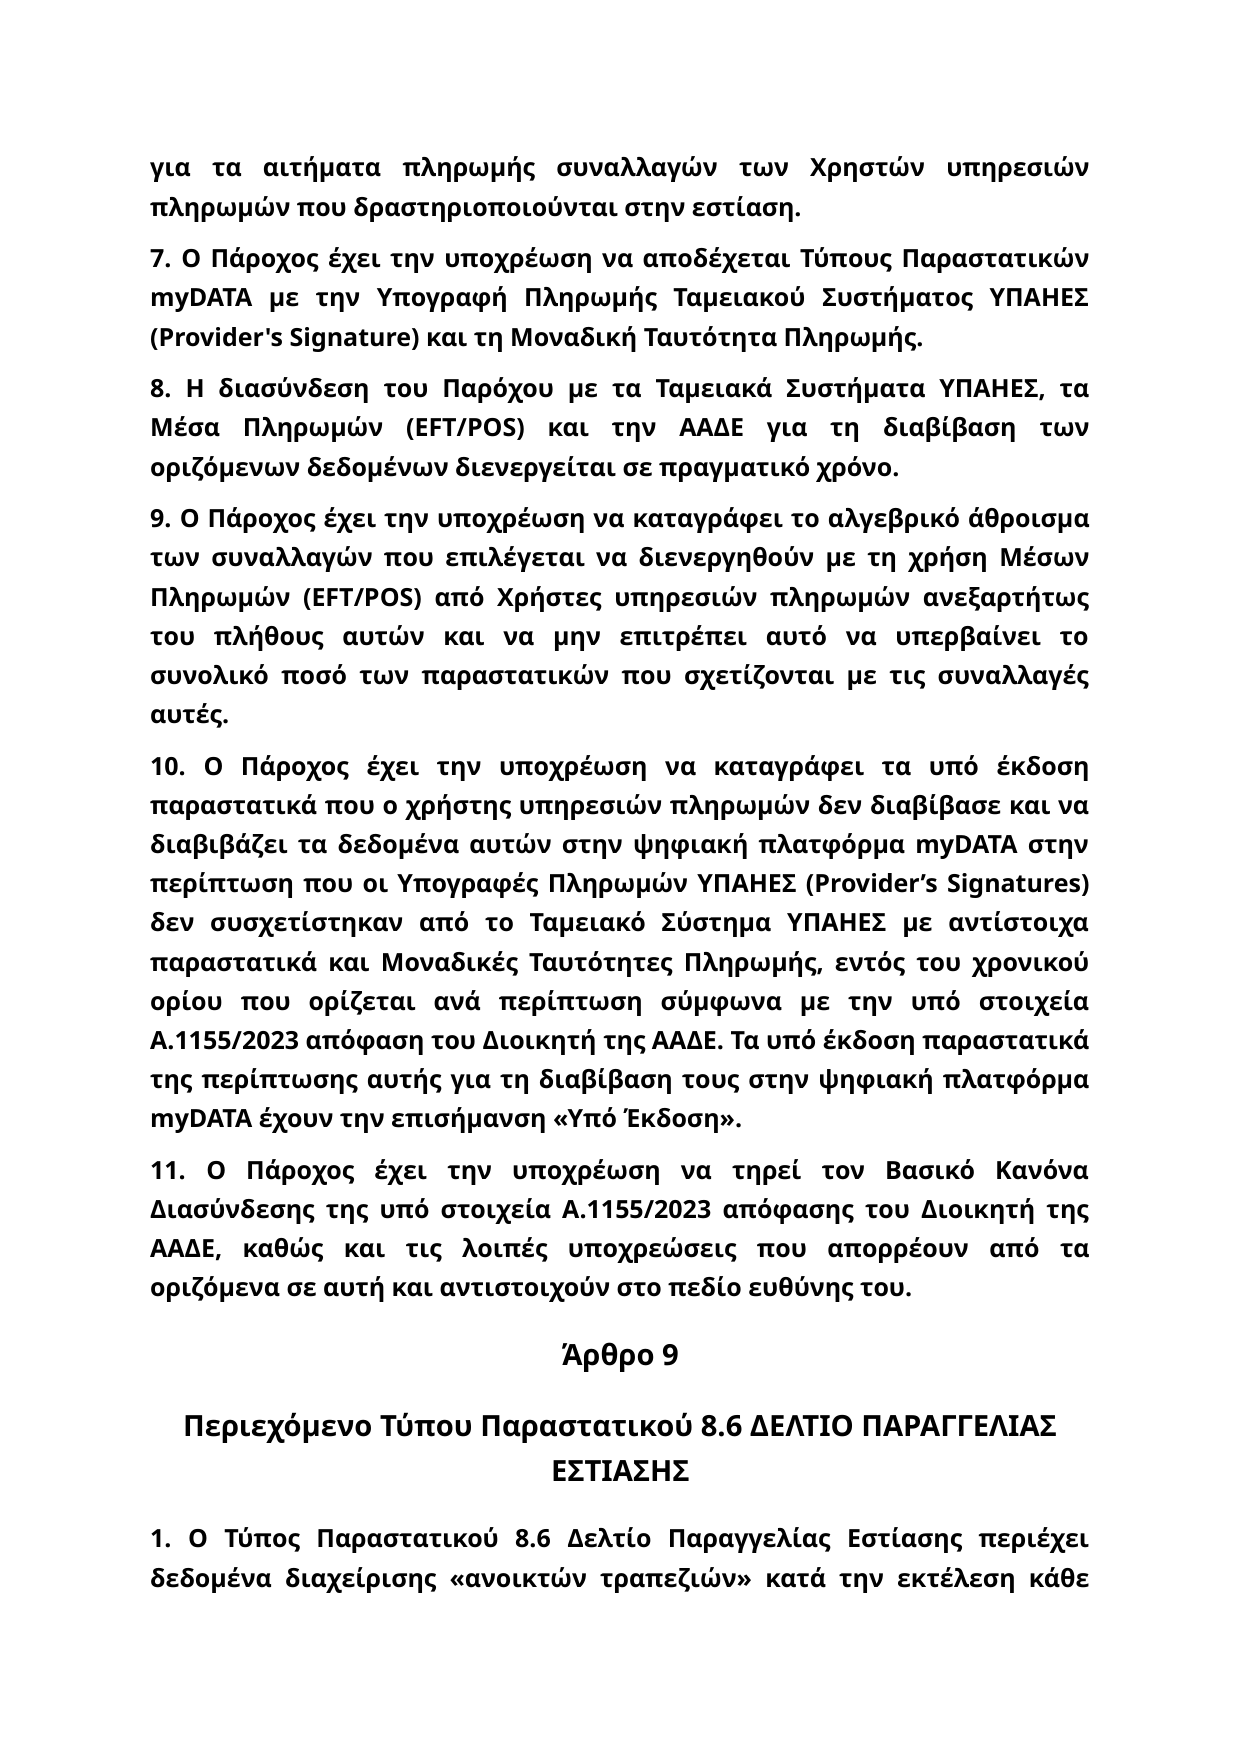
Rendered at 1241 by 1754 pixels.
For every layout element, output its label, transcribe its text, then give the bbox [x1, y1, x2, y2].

text για τα αιτήματα πληρωμής συναλλαγών των Χρηστών υπηρεσιών πληρωμών που δραστηριοποιούνται στην εστίαση. [150, 150, 1090, 223]
subtitle Άρθρο 9 [150, 1334, 1090, 1374]
text 11. Ο Πάροχος έχει την υποχρέωση να τηρεί τον Βασικό Κανόνα Διασύνδεσης της υπό στοιχεία Α.1155/2023 απόφασης του Διοικητή της ΑΑΔΕ, καθώς και τις λοιπές υποχρεώσεις που απορρέουν από τα οριζόμενα σε αυτή και αντιστοιχούν στο πεδίο ευθύνης του. [150, 1152, 1090, 1304]
text 8. Η διασύνδεση του Παρόχου με τα Ταμειακά Συστήματα ΥΠΑΗΕΣ, τα Μέσα Πληρωμών (EFT/POS) και την ΑΑΔΕ για τη διαβίβαση των οριζόμενων δεδομένων διενεργείται σε πραγματικό χρόνο. [150, 371, 1090, 483]
text 1. Ο Τύπος Παραστατικού 8.6 Δελτίο Παραγγελίας Εστίασης περιέχει δεδομένα διαχείρισης «ανοικτών τραπεζιών» κατά την εκτέλεση κάθε [150, 1521, 1090, 1594]
subtitle Περιεχόμενο Τύπου Παραστατικού 8.6 ΔΕΛΤΙΟ ΠΑΡΑΓΓΕΛΙΑΣ ΕΣΤΙΑΣΗΣ [150, 1405, 1090, 1490]
text 10. Ο Πάροχος έχει την υποχρέωση να καταγράφει τα υπό έκδοση παραστατικά που ο χρήστης υπηρεσιών πληρωμών δεν διαβίβασε και να διαβιβάζει τα δεδομένα αυτών στην ψηφιακή πλατφόρμα myDATA στην περίπτωση που οι Υπογραφές Πληρωμών ΥΠΑΗΕΣ (Provider’s Signatures) δεν συσχετίστηκαν από το Ταμειακό Σύστημα ΥΠΑΗΕΣ με αντίστοιχα παραστατικά και Μοναδικές Ταυτότητες Πληρωμής, εντός του χρονικού ορίου που ορίζεται ανά περίπτωση σύμφωνα με την υπό στοιχεία Α.1155/2023 απόφαση του Διοικητή της ΑΑΔΕ. Τα υπό έκδοση παραστατικά της περίπτωσης αυτής για τη διαβίβαση τους στην ψηφιακή πλατφόρμα myDATA έχουν την επισήμανση «Υπό Έκδοση». [150, 748, 1090, 1135]
text 9. Ο Πάροχος έχει την υποχρέωση να καταγράφει το αλγεβρικό άθροισμα των συναλλαγών που επιλέγεται να διενεργηθούν με τη χρήση Μέσων Πληρωμών (EFT/POS) από Χρήστες υπηρεσιών πληρωμών ανεξαρτήτως του πλήθους αυτών και να μην επιτρέπει αυτό να υπερβαίνει το συνολικό ποσό των παραστατικών που σχετίζονται με τις συναλλαγές αυτές. [150, 501, 1090, 731]
text 7. Ο Πάροχος έχει την υποχρέωση να αποδέχεται Τύπους Παραστατικών myDATA με την Υπογραφή Πληρωμής Ταμειακού Συστήματος ΥΠΑΗΕΣ (Provider's Signature) και τη Μοναδική Ταυτότητα Πληρωμής. [150, 241, 1090, 353]
